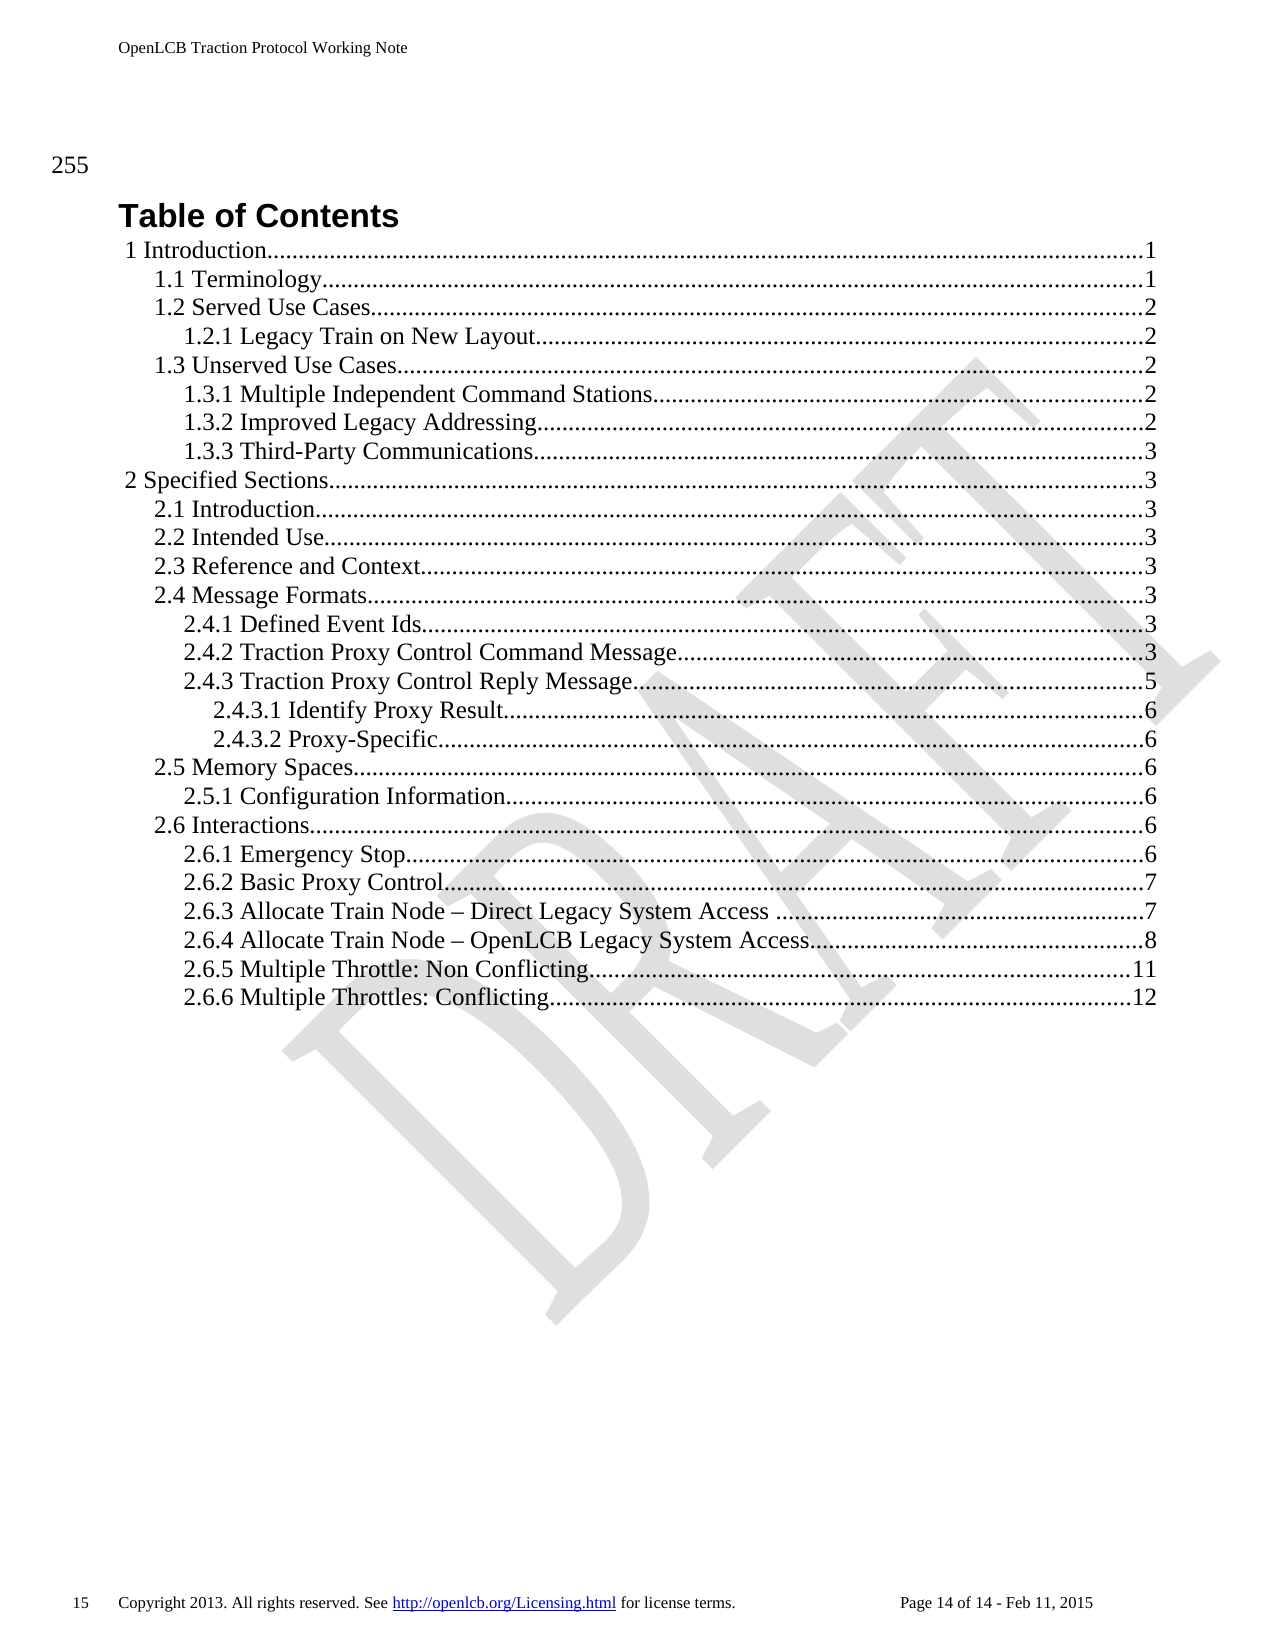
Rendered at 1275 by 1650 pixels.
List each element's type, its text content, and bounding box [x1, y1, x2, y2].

text 2.5.1 Configuration Information 6 [822, 781, 982, 810]
text 2.6 Interactions 6 [148, 810, 739, 839]
text 2.6.5 Multiple Throttle: Non Conflicting 11 [177, 954, 557, 982]
text 1.1 Terminology 1 [148, 264, 1157, 292]
text 2.4.1 Defined Event Ids 3 [825, 609, 935, 637]
text 2 Specified Sections 3 [885, 465, 967, 494]
text 2.1 Introduction 3 [844, 494, 892, 522]
text 2.6.5 Multiple Throttle: Non Conflicting 11 [669, 954, 837, 982]
text 2.3 Reference and Context 3 [1068, 551, 1157, 580]
text 2.6.2 Basic Proxy Control 7 [495, 867, 617, 896]
text 2.5.1 Configuration Information 6 [997, 781, 1157, 810]
text 1 Introduction 1 [118, 235, 1157, 264]
text 2.1 Introduction 3 [887, 494, 995, 522]
text 1.3.2 Improved Legacy Addressing 2 [177, 407, 924, 436]
text 2.6.3 Allocate Train Node – Direct Legacy System Access 7 [959, 896, 1157, 925]
text 2.4.3.1 Identify Proxy Result 6 [695, 695, 896, 724]
text 2.6.4 Allocate Train Node – OpenLCB Legacy System Access 8 [819, 925, 1157, 954]
text 2.4.3.2 Proxy-Specific 6 [738, 724, 924, 752]
text 2.6.6 Multiple Throttles: Conflicting 12 [177, 982, 349, 1011]
text 2.2 Intended Use 3 [872, 522, 1024, 551]
text 2.6 Interactions 6 [1045, 810, 1157, 839]
text 2.6.3 Allocate Train Node – Direct Legacy System Access 7 [515, 896, 638, 925]
text 2.6 Interactions 6 [865, 810, 1010, 839]
text 2.6.1 Emergency Stop 6 [177, 839, 492, 867]
text 2.4.2 Traction Proxy Control Command Message 3 [955, 637, 1139, 666]
text 2.4 Message Formats 3 [148, 580, 751, 609]
text 2.4.3.1 Identify Proxy Result 6 [207, 695, 659, 724]
text 2.6.3 Allocate Train Node – Direct Legacy System Access 7 [177, 896, 500, 925]
text 2.6.6 Multiple Throttles: Conflicting 12 [631, 987, 700, 1011]
text 2.1 Introduction 3 [148, 494, 837, 522]
text 2.6.6 Multiple Throttles: Conflicting 12 [873, 982, 1157, 1011]
text 2.4.3.1 Identify Proxy Result 6 [926, 695, 1156, 724]
text 2.6.3 Allocate Train Node – Direct Legacy System Access 7 [655, 896, 798, 925]
text 2.4.3.2 Proxy-Specific 6 [940, 724, 1157, 752]
text 1.3.3 Third-Party Communications 3 [953, 436, 1157, 465]
text 2.6.2 Basic Proxy Control 7 [949, 867, 1157, 896]
text 2.4.3.2 Proxy-Specific 6 [679, 724, 724, 752]
text 1.3.3 Third-Party Communications 3 [177, 436, 895, 465]
text 2.6.6 Multiple Throttles: Conflicting 12 [715, 982, 849, 1011]
text 2.6.5 Multiple Throttle: Non Conflicting 11 [573, 954, 642, 982]
text 2.6.1 Emergency Stop 6 [1017, 839, 1157, 867]
text 2.2 Intended Use 3 [148, 522, 809, 551]
text 2.4.2 Traction Proxy Control Command Message 3 [177, 637, 838, 666]
text 1.3.2 Improved Legacy Addressing 2 [943, 407, 1157, 436]
text 2.6.1 Emergency Stop 6 [604, 839, 758, 867]
text 2.6.4 Allocate Train Node – OpenLCB Legacy System Access 8 [177, 925, 529, 954]
text 2.5.1 Configuration Information 6 [177, 781, 719, 810]
text 2.6 Interactions 6 [739, 810, 829, 839]
text 2.4.2 Traction Proxy Control Command Message 3 [853, 637, 947, 666]
text 2.6.6 Multiple Throttles: Conflicting 12 [481, 982, 586, 1011]
text 2.4.1 Defined Event Ids 3 [927, 609, 1110, 637]
text 2.5 Memory Spaces 6 [779, 752, 953, 781]
text 2.6.1 Emergency Stop 6 [907, 839, 1010, 867]
text 1.3.1 Multiple Independent Command Stations 2 [1000, 379, 1157, 407]
text 2.6.1 Emergency Stop 6 [825, 840, 890, 867]
text 1.2 Served Use Cases 2 [148, 292, 1157, 321]
text 2.4.1 Defined Event Ids 3 [1126, 609, 1157, 637]
text 2.3 Reference and Context 3 [148, 551, 780, 580]
text 2.4 Message Formats 3 [1097, 580, 1157, 609]
text 1.3 Unserved Use Cases 2 [148, 350, 1157, 379]
text 2.4.3 Traction Proxy Control Reply Message 5 [984, 666, 1157, 695]
text 2.5.1 Configuration Information 6 [719, 781, 808, 810]
text 2.5 Memory Spaces 6 [148, 752, 699, 781]
text 2.1 Introduction 3 [1011, 494, 1157, 522]
text 2.6.2 Basic Proxy Control 7 [177, 867, 464, 896]
text 2.4 Message Formats 3 [796, 580, 1082, 609]
text 2.6.3 Allocate Train Node – Direct Legacy System Access 7 [799, 896, 944, 925]
text 2.6.6 Multiple Throttles: Conflicting 12 [360, 993, 462, 1011]
text 2.5 Memory Spaces 6 [699, 752, 766, 781]
text 2.6.1 Emergency Stop 6 [504, 843, 588, 867]
text 2.4.3.2 Proxy-Specific 6 [207, 724, 679, 752]
text 2.6.1 Emergency Stop 6 [759, 839, 813, 867]
text 2.2 Intended Use 3 [820, 525, 882, 551]
text 2.4.3 Traction Proxy Control Reply Message 5 [942, 670, 996, 695]
subtitle Table of Contents [118, 196, 1157, 235]
text 2.4.1 Defined Event Ids 3 [177, 609, 809, 637]
text 2.2 Intended Use 3 [1039, 522, 1157, 551]
text 2.6.2 Basic Proxy Control 7 [633, 867, 778, 896]
text 2 Specified Sections 3 [982, 465, 1157, 494]
text 2.6.4 Allocate Train Node – OpenLCB Legacy System Access 8 [544, 925, 643, 954]
text 2.4.3 Traction Proxy Control Reply Message 5 [882, 666, 931, 691]
text 2.3 Reference and Context 3 [793, 551, 1053, 580]
text 2.6.2 Basic Proxy Control 7 [797, 867, 931, 896]
text 2.6.4 Allocate Train Node – OpenLCB Legacy System Access 8 [668, 925, 818, 954]
text 2 Specified Sections 3 [118, 465, 866, 494]
text 2.5 Memory Spaces 6 [968, 752, 1157, 781]
text 1.2.1 Legacy Train on New Layout 2 [177, 321, 1157, 350]
text 1.3.1 Multiple Independent Command Stations 2 [177, 379, 952, 407]
text 2.6.5 Multiple Throttle: Non Conflicting 11 [839, 954, 1157, 982]
text 2.4.3 Traction Proxy Control Reply Message 5 [177, 666, 867, 695]
